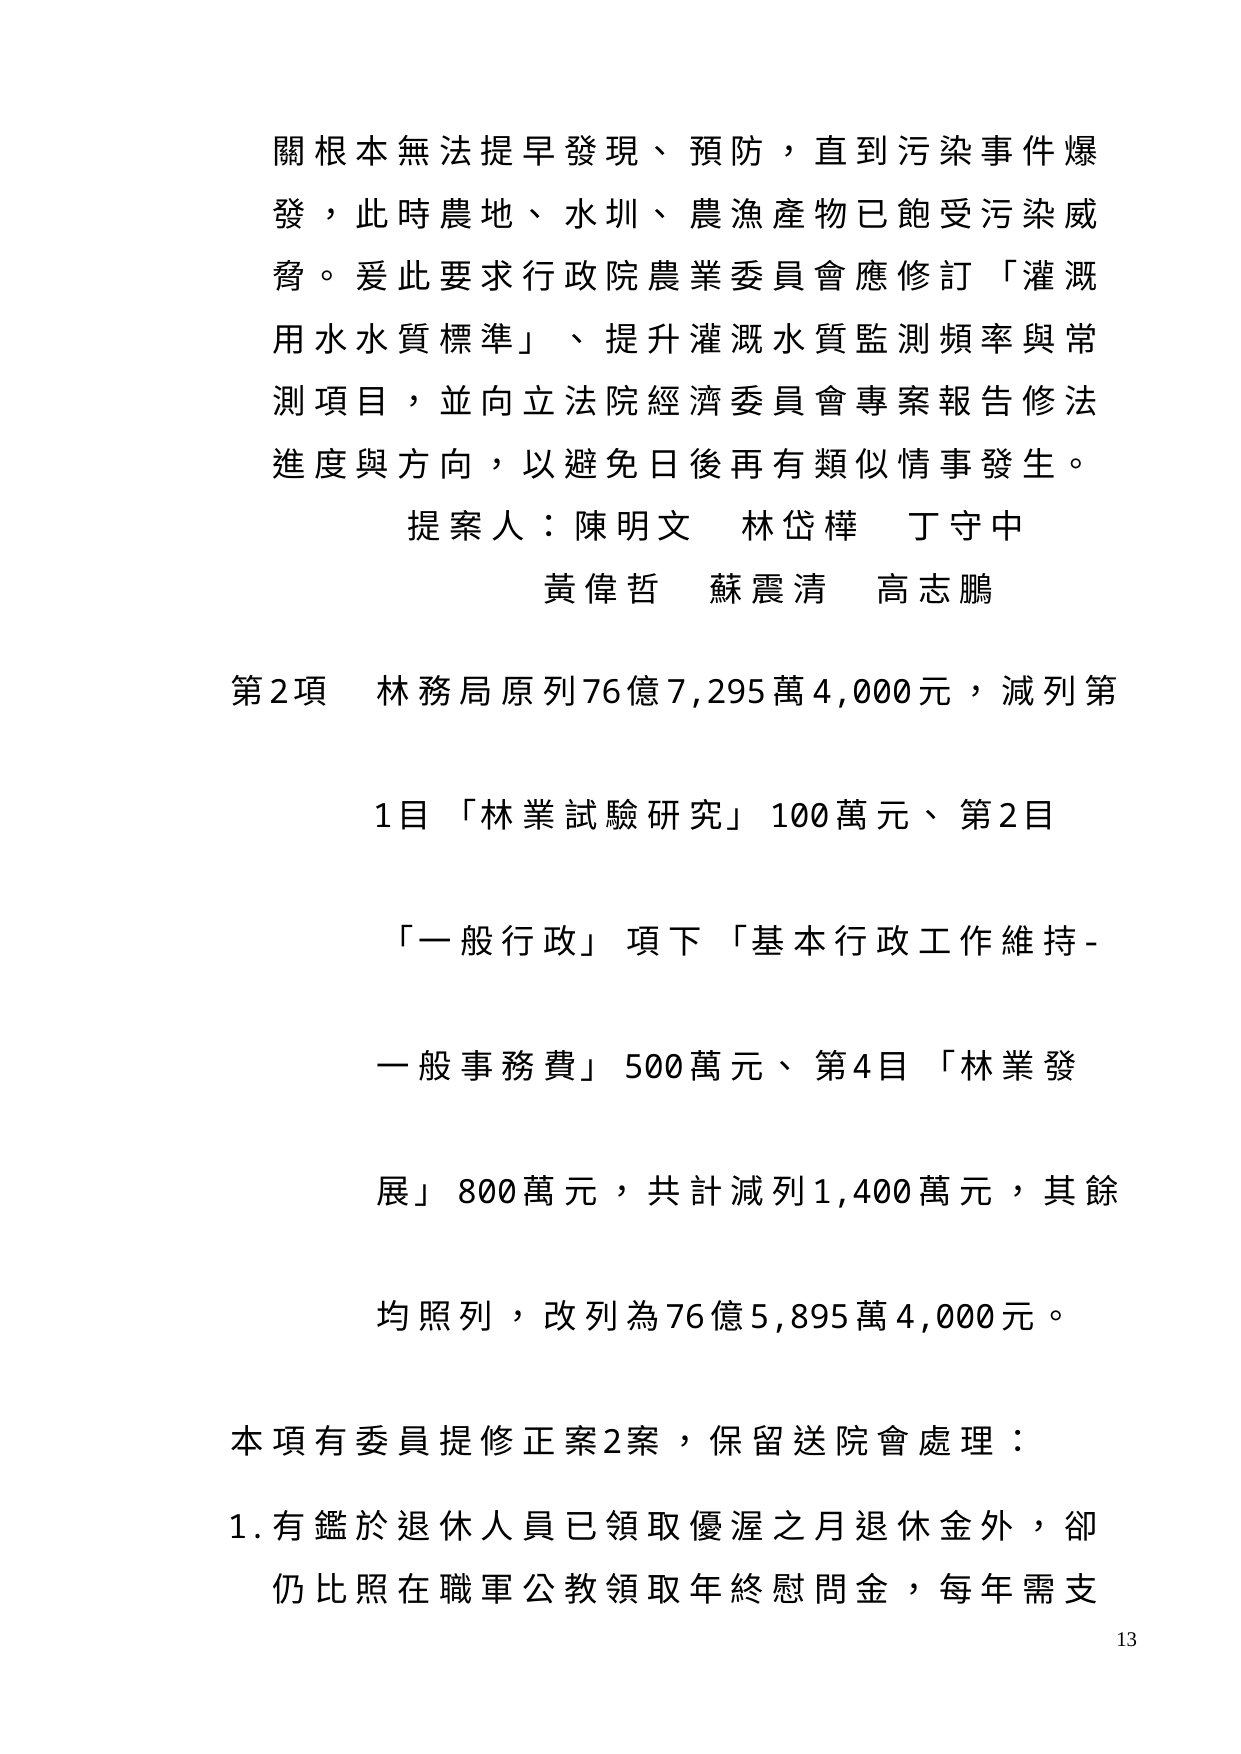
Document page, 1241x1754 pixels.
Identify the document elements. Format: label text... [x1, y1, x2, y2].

text 1.有鑑於退休人員已領取優渥之月退休金外，卻仍比照在職軍公教領取年終慰問金，每年需支應經費超過200億元。民國54年公務人員退休法施行細則所定「領月退休金者，遇有臨時加發薪金時，月退休金亦得按比率支給」已在民國99年刪除，繼續發放年終慰問金，適法性不足。行政院人事行政總處無視法律規範，仍依據民國61年公布之「軍公教人員年終工作獎金及慰問金發給注意事項」，並以大法官會議第614號、第443號解釋「給付行政受法律規範較為寬鬆，無須法律授權」為由，主張發放退休人員年終慰問金合法且應維持。人事行政總處刻意曲解大法官會議解釋，卻無視大法官解釋所一再強調「涉及公共利益重大事項仍應以法律規定」，「涉及人民之納稅負擔，且為國家之重要事項，應視其職務之性質，分別先以法律規定適當之項目與標準，始得據以編列預算支付之」及「行政措施應衡酌國家財政負擔」等解釋。發放退休人員年終慰問金於法無據，於理不合，且國庫困窘，政府舉債度日，執意發放，無疑由政府帶頭製造社會對立，再度加深軍公教人員與一般勞工間的相對剝奪感，爰此，102年度林務局「人事費」之「獎金」中有關「退休人員年終慰問金」之發放「僅限支領月退休俸2萬元以下之退休人員或遺眷，以及因作戰或演訓而受傷死亡殘廢之退休人員或其遺族」，其餘經費予以刪除。 [226, 1483, 1133, 1608]
text 第2項 林務局原列76億7,295萬4,000元，減列第1目「林業試驗研究」100萬元、第2目「一般行政」項下「基本行政工作維持-一般事務費」500萬元、第4目「林業發展」800萬元，共計減列1,400萬元，其餘均照列，改列為76億5,895萬4,000元。 [226, 608, 1133, 1358]
text 5. 101年2月台中大里區驚傳農地重金屬超標，毒米流入市面，民眾吃下肚健康堪慮，行政院環境保護署研判，污染來源是工業廢水污染灌溉用水，再經長年引水灌溉累積於農地後，導致農地污染。農田水利機關未能及早發現灌溉水質異常，任由灌溉水長期遭受污染而未採取防範措施，顯有失當，究其原因有二：1.農田水利機關檢測灌溉水質作業頻率過低，且檢測項目太少；2.現行「灌溉用水水質標準」已不合時宜。以高雄農田水利會為例，約每2個月檢測一次灌溉水質，檢測項目僅有水溫、PH值(酸鹼度)、EC值(電導度)3項，當檢測出EC值過高時，才加測重金屬。鑑於工業廢水中所含有害物質種類繁多，實非上述三個檢測項目所能含括，再加上不肖廠商不定時偷排事件頻傳，而農業取水時間長達數月，但水質檢測頻率過低，明顯無法即時發現灌溉水質異常，喪失監督、把關、防患未然的先機。工業發展快速，廢水中屢見新興化學物質與毒性物質。行政院環境保護署已於100年12月1日修訂、公告「放流水標準」等相關規定，將氨氮、氯乙烯、苯、1,2-二氯乙烷、塑化劑、銦、鎵、鉬…等有害物質列入工業廢水排放管制項目。然而，農田水利機關檢測灌溉水質所依據的「灌溉用水水質標準」，自92年公告迄今未曾修訂，內容仍停留於30種一般管制項目，不含氯乙烯、苯、塑化劑…等工業廢水中常見的有害物質，此意謂：倘若灌溉水中含有工業污染物質，農田水利機關根本無法提早發現、預防，直到污染事件爆發，此時農地、水圳、農漁產物已飽受污染威脅。爰此要求行政院農業委員會應修訂「灌溉用水水質標準」、提升灌溉水質監測頻率與常測項目，並向立法院經濟委員會專案報告修法進度與方向，以避免日後再有類似情事發生。 [226, 108, 1133, 483]
text 本項有委員提修正案2案，保留送院會處理： [226, 1358, 1133, 1483]
text 提案人：陳明文 林岱樺 丁守中 黃偉哲 蘇震清 高志鵬 [399, 483, 1063, 608]
